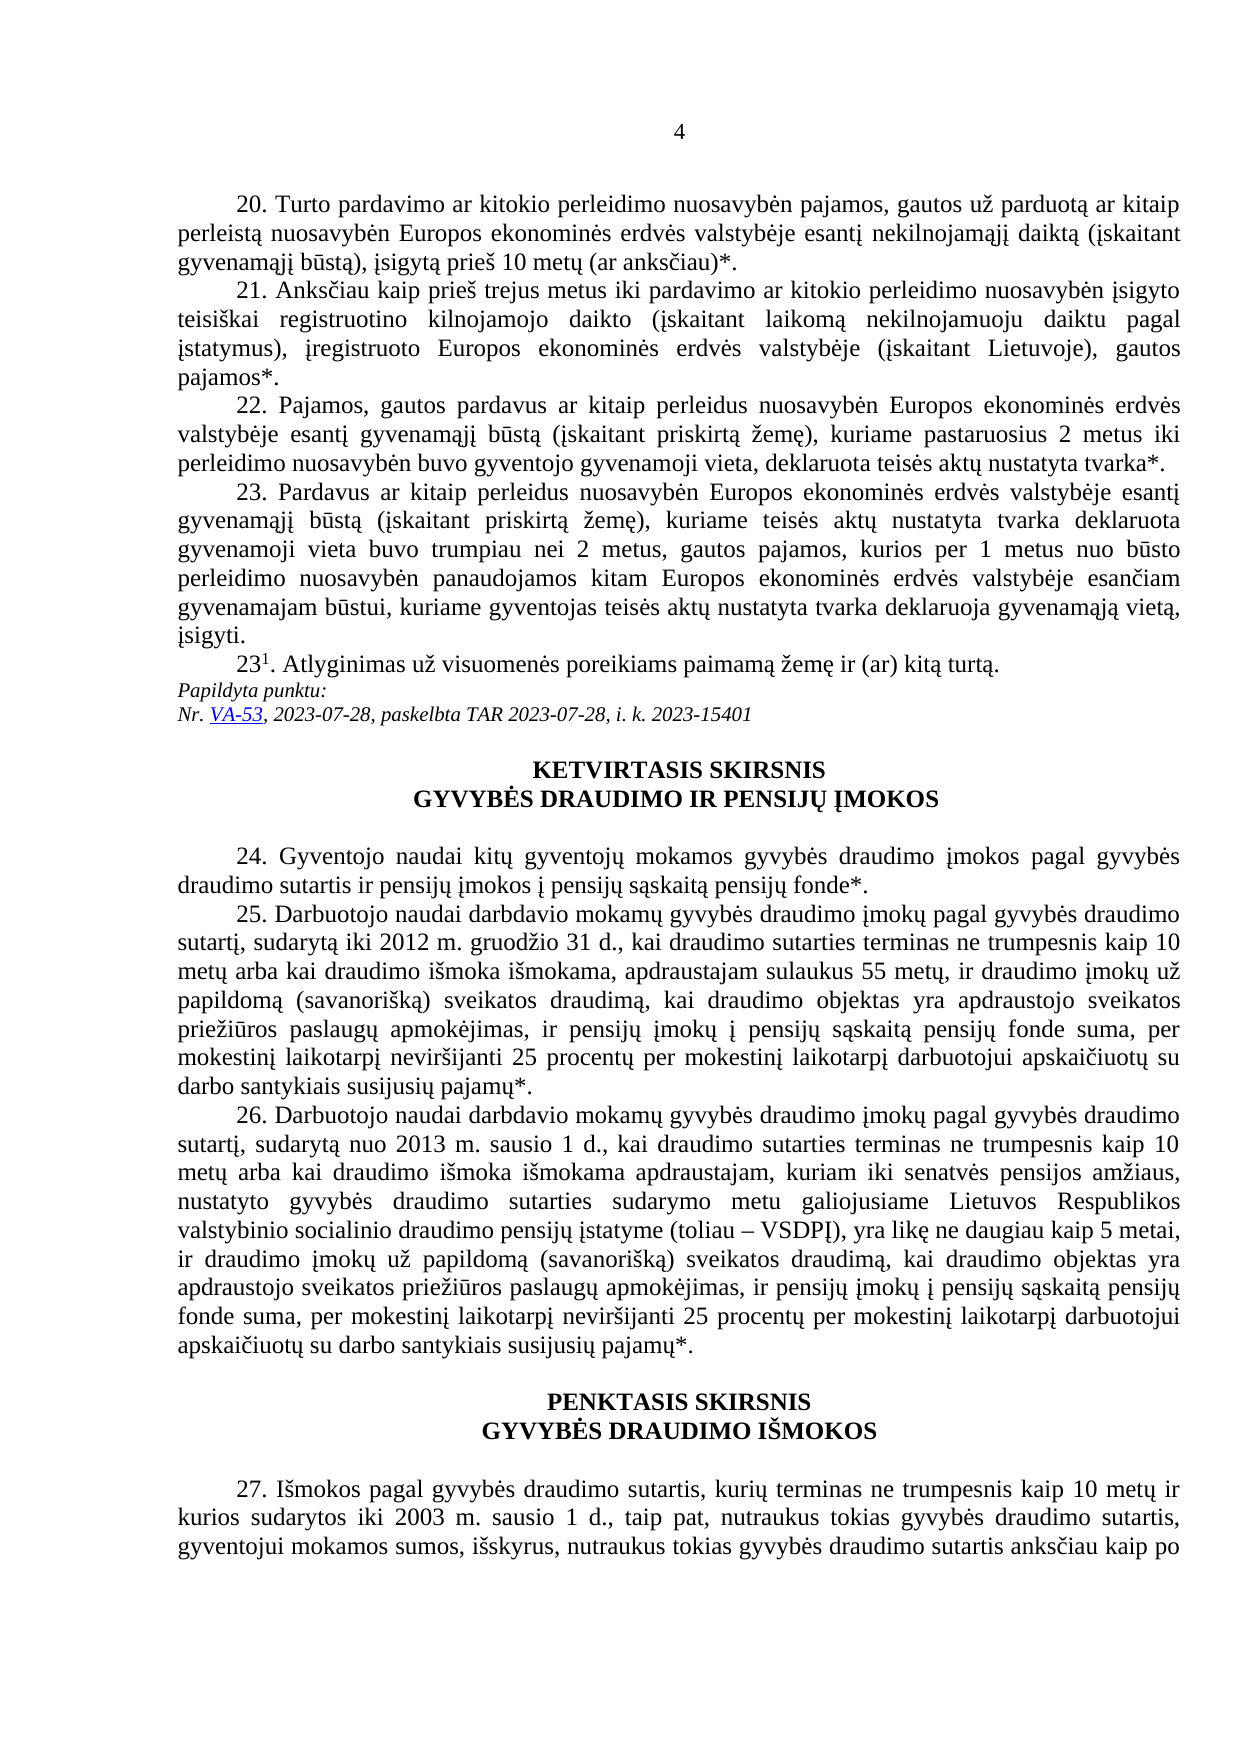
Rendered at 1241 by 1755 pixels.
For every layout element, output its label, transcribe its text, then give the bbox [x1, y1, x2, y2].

text PENKTASIS SKIRSNIS [177, 1387, 1181, 1416]
text 23. Pardavus ar kitaip perleidus nuosavybėn Europos ekonominės erdvės valstybėje esantį gyvenamąjį būstą (įskaitant priskirtą žemę), kuriame teisės aktų nustatyta tvarka deklaruota gyvenamoji vieta buvo trumpiau nei 2 metus, gautos pajamos, kurios per 1 metus nuo būsto perleidimo nuosavybėn panaudojamos kitam Europos ekonominės erdvės valstybėje esančiam gyvenamajam būstui, kuriame gyventojas teisės aktų nustatyta tvarka deklaruoja gyvenamąją vietą, įsigyti. [177, 477, 1181, 649]
text Papildyta punktu: [177, 678, 1181, 702]
text 22. Pajamos, gautos pardavus ar kitaip perleidus nuosavybėn Europos ekonominės erdvės valstybėje esantį gyvenamąjį būstą (įskaitant priskirtą žemę), kuriame pastaruosius 2 metus iki perleidimo nuosavybėn buvo gyventojo gyvenamoji vieta, deklaruota teisės aktų nustatyta tvarka*. [177, 391, 1181, 477]
text GYVYBĖS DRAUDIMO IŠMOKOS [177, 1416, 1181, 1445]
text Nr. VA-53, 2023-07-28, paskelbta TAR 2023-07-28, i. k. 2023-15401 [177, 702, 1181, 726]
text 20. Turto pardavimo ar kitokio perleidimo nuosavybėn pajamos, gautos už parduotą ar kitaip perleistą nuosavybėn Europos ekonominės erdvės valstybėje esantį nekilnojamąjį daiktą (įskaitant gyvenamąjį būstą), įsigytą prieš 10 metų (ar anksčiau)*. [177, 189, 1181, 276]
text 27. Išmokos pagal gyvybės draudimo sutartis, kurių terminas ne trumpesnis kaip 10 metų ir kurios sudarytos iki 2003 m. sausio 1 d., taip pat, nutraukus tokias gyvybės draudimo sutartis, gyventojui mokamos sumos, išskyrus, nutraukus tokias gyvybės draudimo sutartis anksčiau kaip po [177, 1474, 1181, 1560]
text 21. Anksčiau kaip prieš trejus metus iki pardavimo ar kitokio perleidimo nuosavybėn įsigyto teisiškai registruotino kilnojamojo daikto (įskaitant laikomą nekilnojamuoju daiktu pagal įstatymus), įregistruoto Europos ekonominės erdvės valstybėje (įskaitant Lietuvoje), gautos pajamos*. [177, 276, 1181, 391]
text 25. Darbuotojo naudai darbdavio mokamų gyvybės draudimo įmokų pagal gyvybės draudimo sutartį, sudarytą iki 2012 m. gruodžio 31 d., kai draudimo sutarties terminas ne trumpesnis kaip 10 metų arba kai draudimo išmoka išmokama, apdraustajam sulaukus 55 metų, ir draudimo įmokų už papildomą (savanorišką) sveikatos draudimą, kai draudimo objektas yra apdraustojo sveikatos priežiūros paslaugų apmokėjimas, ir pensijų įmokų į pensijų sąskaitą pensijų fonde suma, per mokestinį laikotarpį neviršijanti 25 procentų per mokestinį laikotarpį darbuotojui apskaičiuotų su darbo santykiais susijusių pajamų*. [177, 899, 1181, 1100]
text 24. Gyventojo naudai kitų gyventojų mokamos gyvybės draudimo įmokos pagal gyvybės draudimo sutartis ir pensijų įmokos į pensijų sąskaitą pensijų fonde*. [177, 841, 1181, 899]
text 231. Atlyginimas už visuomenės poreikiams paimamą žemę ir (ar) kitą turtą. [177, 649, 1181, 678]
text GYVYBĖS DRAUDIMO IR PENSIJŲ ĮMOKOS [177, 784, 1181, 812]
text 26. Darbuotojo naudai darbdavio mokamų gyvybės draudimo įmokų pagal gyvybės draudimo sutartį, sudarytą nuo 2013 m. sausio 1 d., kai draudimo sutarties terminas ne trumpesnis kaip 10 metų arba kai draudimo išmoka išmokama apdraustajam, kuriam iki senatvės pensijos amžiaus, nustatyto gyvybės draudimo sutarties sudarymo metu galiojusiame Lietuvos Respublikos valstybinio socialinio draudimo pensijų įstatyme (toliau – VSDPĮ), yra likę ne daugiau kaip 5 metai, ir draudimo įmokų už papildomą (savanorišką) sveikatos draudimą, kai draudimo objektas yra apdraustojo sveikatos priežiūros paslaugų apmokėjimas, ir pensijų įmokų į pensijų sąskaitą pensijų fonde suma, per mokestinį laikotarpį neviršijanti 25 procentų per mokestinį laikotarpį darbuotojui apskaičiuotų su darbo santykiais susijusių pajamų*. [177, 1100, 1181, 1359]
text KETVIRTASIS SKIRSNIS [177, 755, 1181, 784]
